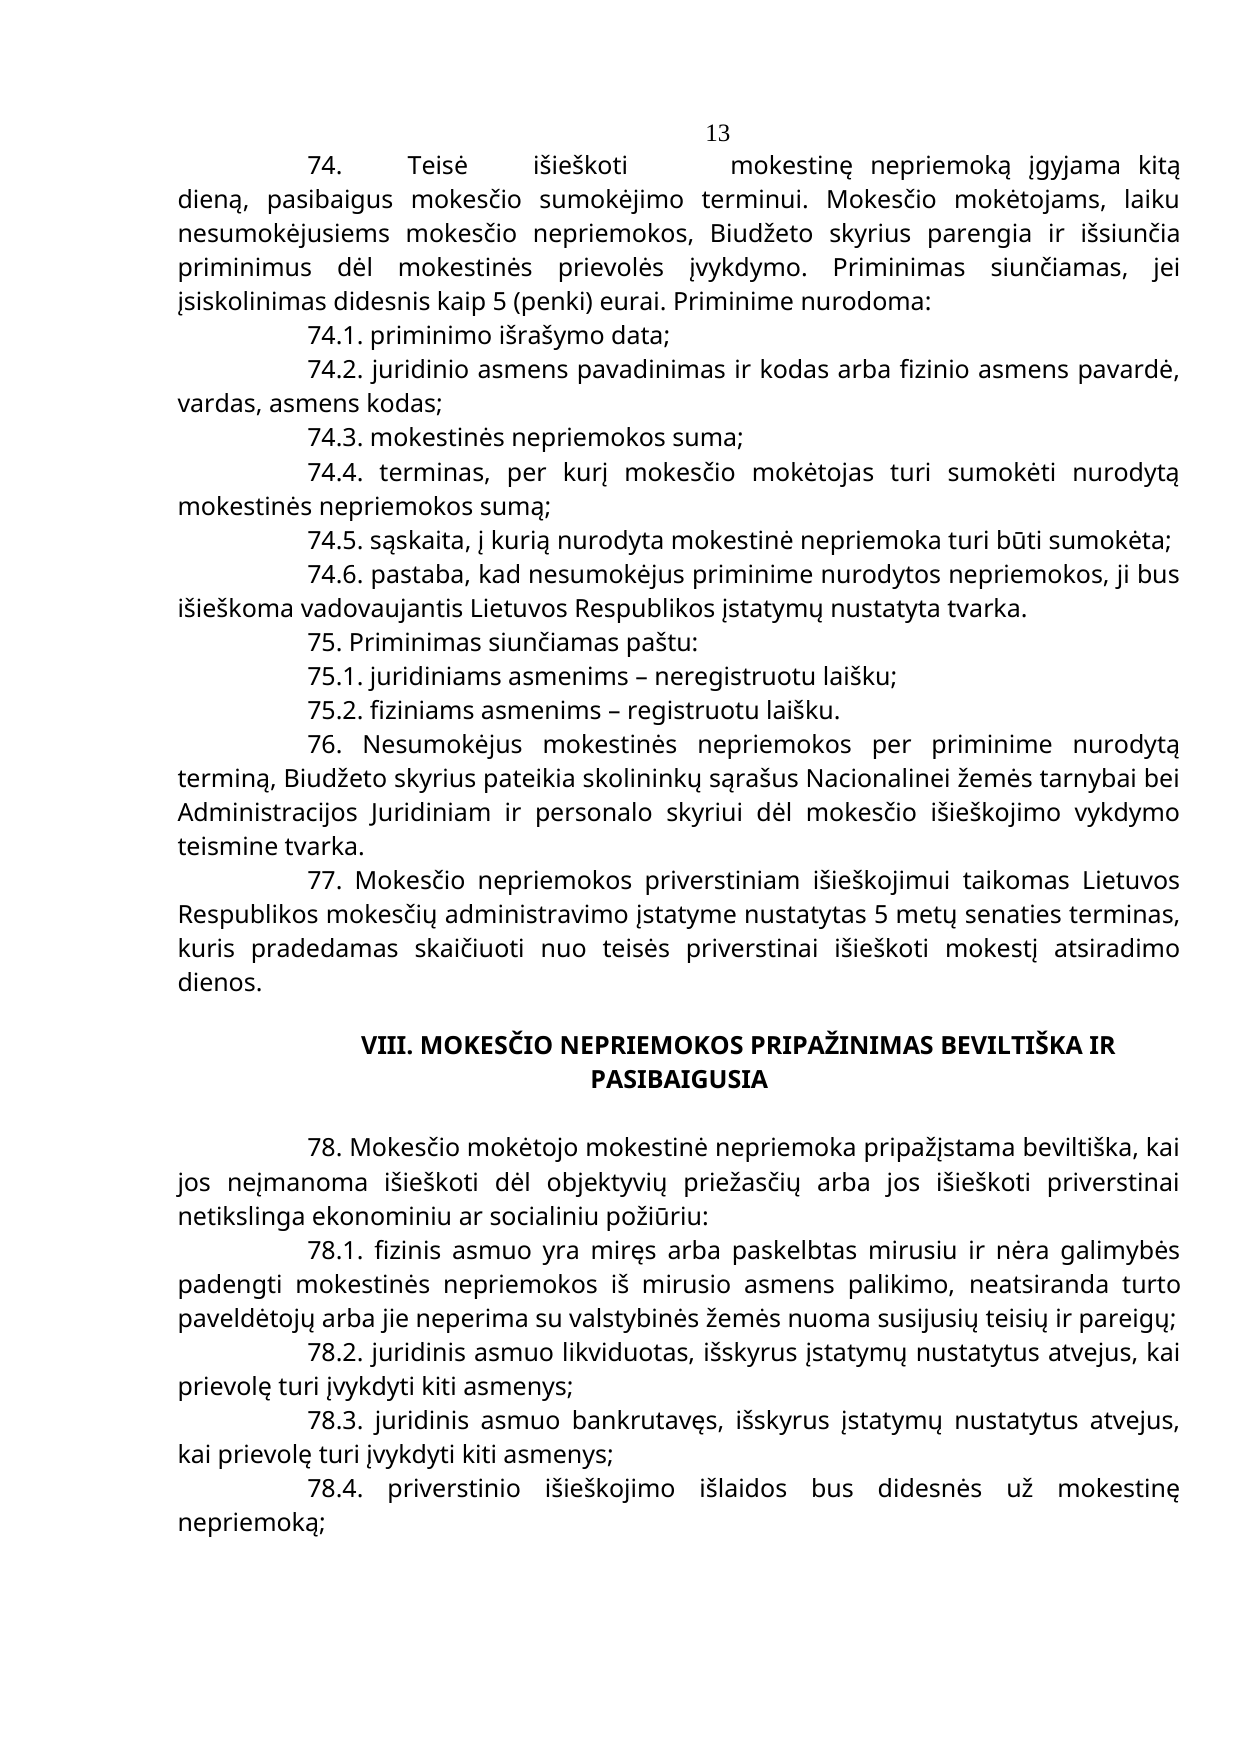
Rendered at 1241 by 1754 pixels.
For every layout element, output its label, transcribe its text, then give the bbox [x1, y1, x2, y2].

text 75.2. fiziniams asmenims – registruotu laišku. [177, 693, 1181, 727]
text 75.1. juridiniams asmenims – neregistruotu laišku; [177, 658, 1181, 693]
text 78.1. fizinis asmuo yra miręs arba paskelbtas mirusiu ir nėra galimybės padengti mokestinės nepriemokos iš mirusio asmens palikimo, neatsiranda turto paveldėtojų arba jie neperima su valstybinės žemės nuoma susijusių teisių ir pareigų; [177, 1232, 1181, 1334]
text 74.6. pastaba, kad nesumokėjus priminime nurodytos nepriemokos, ji bus išieškoma vadovaujantis Lietuvos Respublikos įstatymų nustatyta tvarka. [177, 556, 1181, 624]
text 78.4. priverstinio išieškojimo išlaidos bus didesnės už mokestinę nepriemoką; [177, 1471, 1181, 1539]
text 76. Nesumokėjus mokestinės nepriemokos per priminime nurodytą terminą, Biudžeto skyrius pateikia skolininkų sąrašus Nacionalinei žemės tarnybai bei Administracijos Juridiniam ir personalo skyriui dėl mokesčio išieškojimo vykdymo teismine tvarka. [177, 727, 1181, 863]
text 74.3. mokestinės nepriemokos suma; [177, 420, 1181, 454]
text 78.3. juridinis asmuo bankrutavęs, išskyrus įstatymų nustatytus atvejus, kai prievolę turi įvykdyti kiti asmenys; [177, 1403, 1181, 1471]
text 74.1. priminimo išrašymo data; [177, 318, 1181, 352]
text 75. Priminimas siunčiamas paštu: [177, 624, 1181, 658]
text 74.4. terminas, per kurį mokesčio mokėtojas turi sumokėti nurodytą mokestinės nepriemokos sumą; [177, 454, 1181, 522]
text 74.2. juridinio asmens pavadinimas ir kodas arba fizinio asmens pavardė, vardas, asmens kodas; [177, 352, 1181, 420]
text VIII. MOKESČIO NEPRIEMOKOS PRIPAŽINIMAS BEVILTIŠKA IR PASIBAIGUSIA [177, 1028, 1181, 1096]
text 78. Mokesčio mokėtojo mokestinė nepriemoka pripažįstama beviltiška, kai jos neįmanoma išieškoti dėl objektyvių priežasčių arba jos išieškoti priverstinai netikslinga ekonominiu ar socialiniu požiūriu: [177, 1130, 1181, 1232]
text 74.5. sąskaita, į kurią nurodyta mokestinė nepriemoka turi būti sumokėta; [177, 522, 1181, 556]
text 77. Mokesčio nepriemokos priverstiniam išieškojimui taikomas Lietuvos Respublikos mokesčių administravimo įstatyme nustatytas 5 metų senaties terminas, kuris pradedamas skaičiuoti nuo teisės priverstinai išieškoti mokestį atsiradimo dienos. [177, 863, 1181, 999]
text 74. Teisė išieškoti mokestinę nepriemoką įgyjama kitą dieną, pasibaigus mokesčio sumokėjimo terminui. Mokesčio mokėtojams, laiku nesumokėjusiems mokesčio nepriemokos, Biudžeto skyrius parengia ir išsiunčia priminimus dėl mokestinės prievolės įvykdymo. Priminimas siunčiamas, jei įsiskolinimas didesnis kaip 5 (penki) eurai. Priminime nurodoma: [177, 148, 1181, 318]
text 78.2. juridinis asmuo likviduotas, išskyrus įstatymų nustatytus atvejus, kai prievolę turi įvykdyti kiti asmenys; [177, 1334, 1181, 1403]
